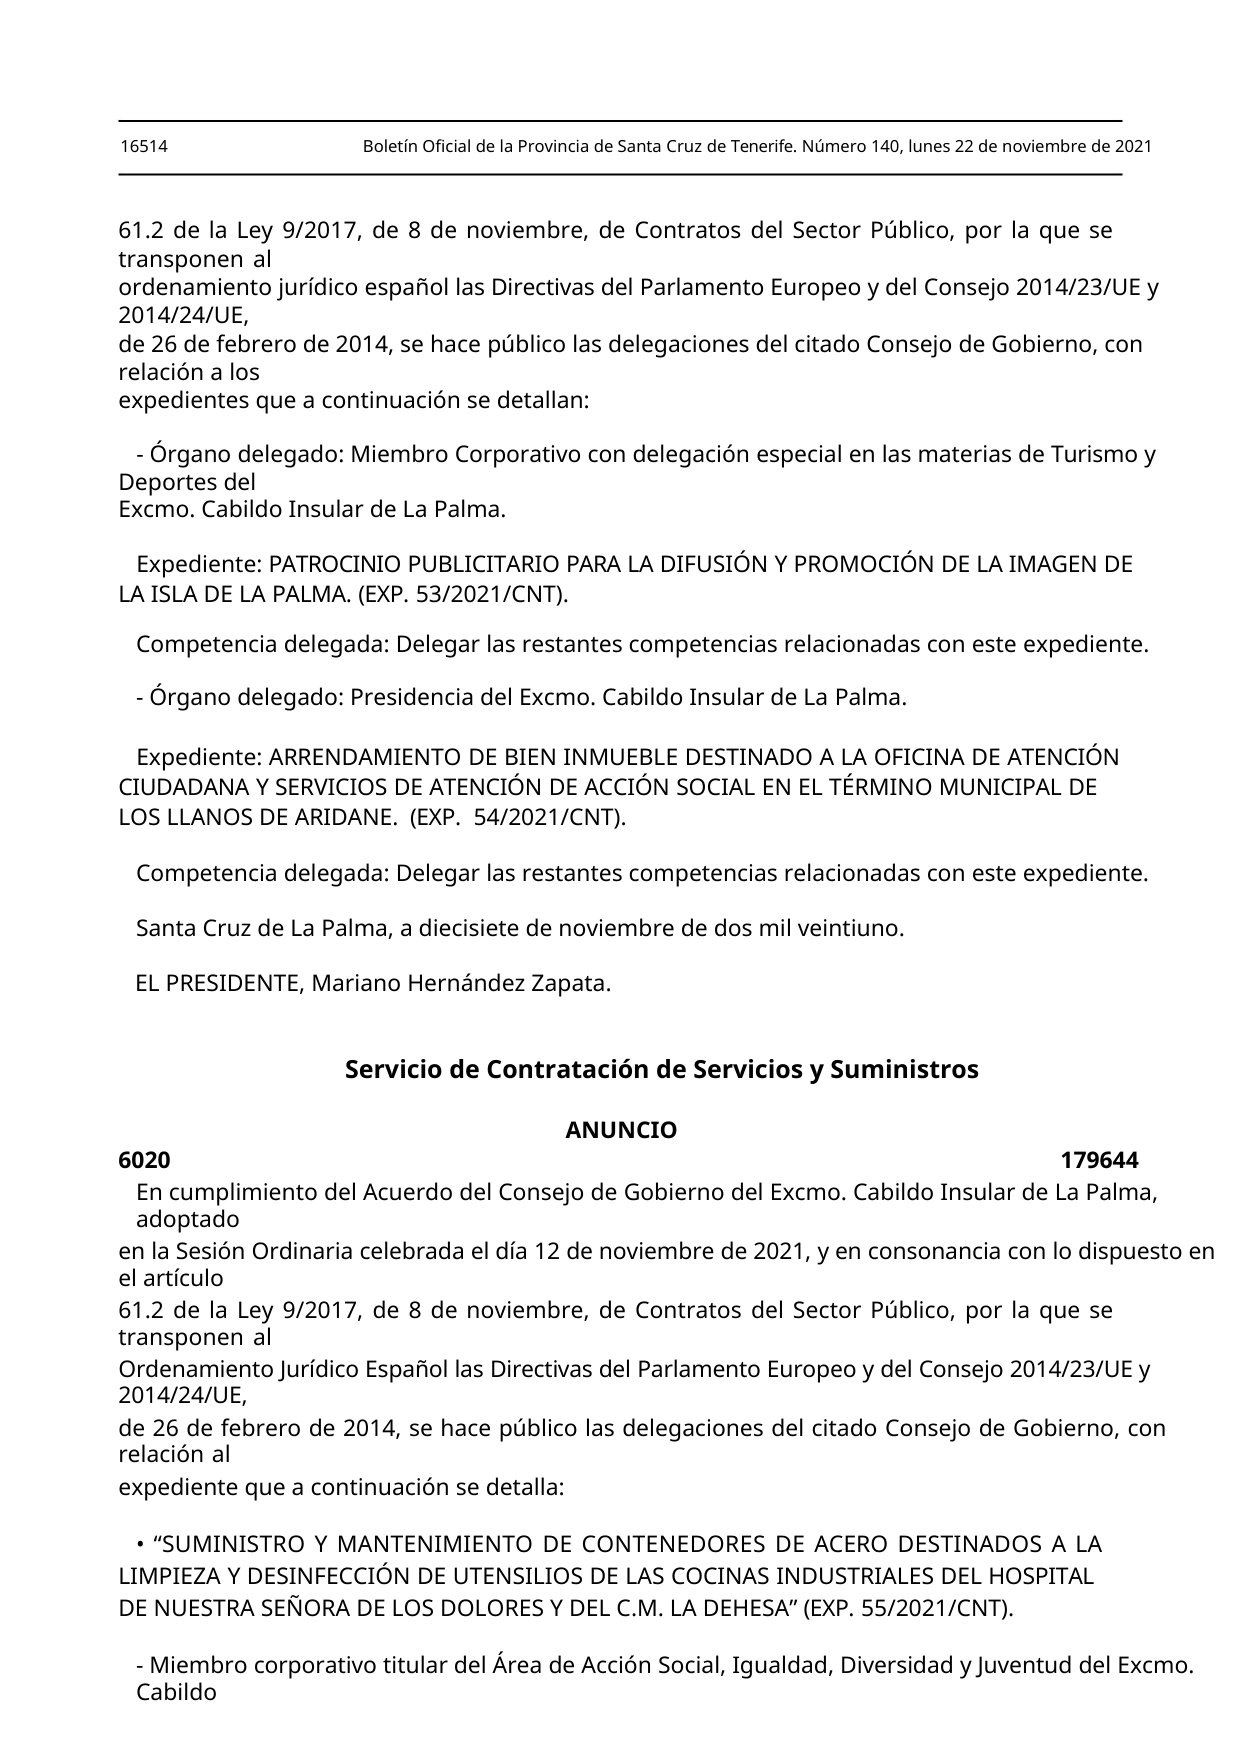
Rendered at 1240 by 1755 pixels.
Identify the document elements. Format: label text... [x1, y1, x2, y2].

text EL PRESIDENTE, Mariano Hernández Zapata. [1125, 970, 1229, 997]
text en la Sesión Ordinaria celebrada el día 12 de noviembre de 2021, y en consonancia con lo dispuesto en el artículo [1125, 1238, 1229, 1292]
text Servicio de Contratación de Servicios y Suministros [1125, 1054, 1229, 1084]
text Santa Cruz de La Palma, a diecisiete de noviembre de dos mil veintiuno. [1125, 915, 1229, 942]
text Competencia delegada: Delegar las restantes competencias relacionadas con este expediente. - Órgano delegado: Presidencia del Excmo. Cabildo Insular de La Palma. [1125, 611, 1229, 716]
text de 26 de febrero de 2014, se hace público las delegaciones del citado Consejo de Gobierno, con relación al [1125, 1415, 1229, 1468]
text • “SUMINISTRO Y MANTENIMIENTO DE CONTENEDORES DE ACERO DESTINADOS A LA [1125, 1531, 1229, 1557]
text En cumplimiento del Acuerdo del Consejo de Gobierno del Excmo. Cabildo Insular de La Palma, adoptado [1125, 1179, 1229, 1233]
text 61.2 de la Ley 9/2017, de 8 de noviembre, de Contratos del Sector Público, por la que se transponen al [1125, 1297, 1229, 1350]
text expediente que a continuación se detalla: [1125, 1474, 1229, 1500]
text 61.2 de la Ley 9/2017, de 8 de noviembre, de Contratos del Sector Público, por la que se transponen al ordenamiento jurídico español las Directivas del Parlamento Europeo y del Consejo 2014/23/UE y 2014/24/UE, de 26 de febrero de 2014, se hace público las delegaciones del citado Consejo de Gobierno, con relación a los expedientes que a continuación se detallan: [118, 216, 1229, 415]
text Ordenamiento Jurídico Español las Directivas del Parlamento Europeo y del Consejo 2014/23/UE y 2014/24/UE, [1125, 1356, 1229, 1409]
text Expediente: PATROCINIO PUBLICITARIO PARA LA DIFUSIÓN Y PROMOCIÓN DE LA IMAGEN DE LA ISLA DE LA PALMA. (EXP. 53/2021/CNT). [1125, 548, 1229, 608]
text Competencia delegada: Delegar las restantes competencias relacionadas con este expediente. [1125, 860, 1229, 886]
text ANUNCIO [1125, 1116, 1229, 1144]
text - Órgano delegado: Miembro Corporativo con delegación especial en las materias de Turismo y Deportes del Excmo. Cabildo Insular de La Palma. [1125, 440, 1229, 523]
text - Miembro corporativo titular del Área de Acción Social, Igualdad, Diversidad y Juventud del Excmo. Cabildo [136, 1652, 1229, 1706]
text 6020 179644 [1125, 1146, 1229, 1174]
text Expediente: ARRENDAMIENTO DE BIEN INMUEBLE DESTINADO A LA OFICINA DE ATENCIÓN CIUDADANA Y SERVICIOS DE ATENCIÓN DE ACCIÓN SOCIAL EN EL TÉRMINO MUNICIPAL DE LOS LLANOS DE ARIDANE. (EXP. 54/2021/CNT). [1125, 741, 1229, 831]
text DE NUESTRA SEÑORA DE LOS DOLORES Y DEL C.M. LA DEHESA” (EXP. 55/2021/CNT). [1125, 1595, 1229, 1622]
text LIMPIEZA Y DESINFECCIÓN DE UTENSILIOS DE LAS COCINAS INDUSTRIALES DEL HOSPITAL [1125, 1563, 1229, 1590]
